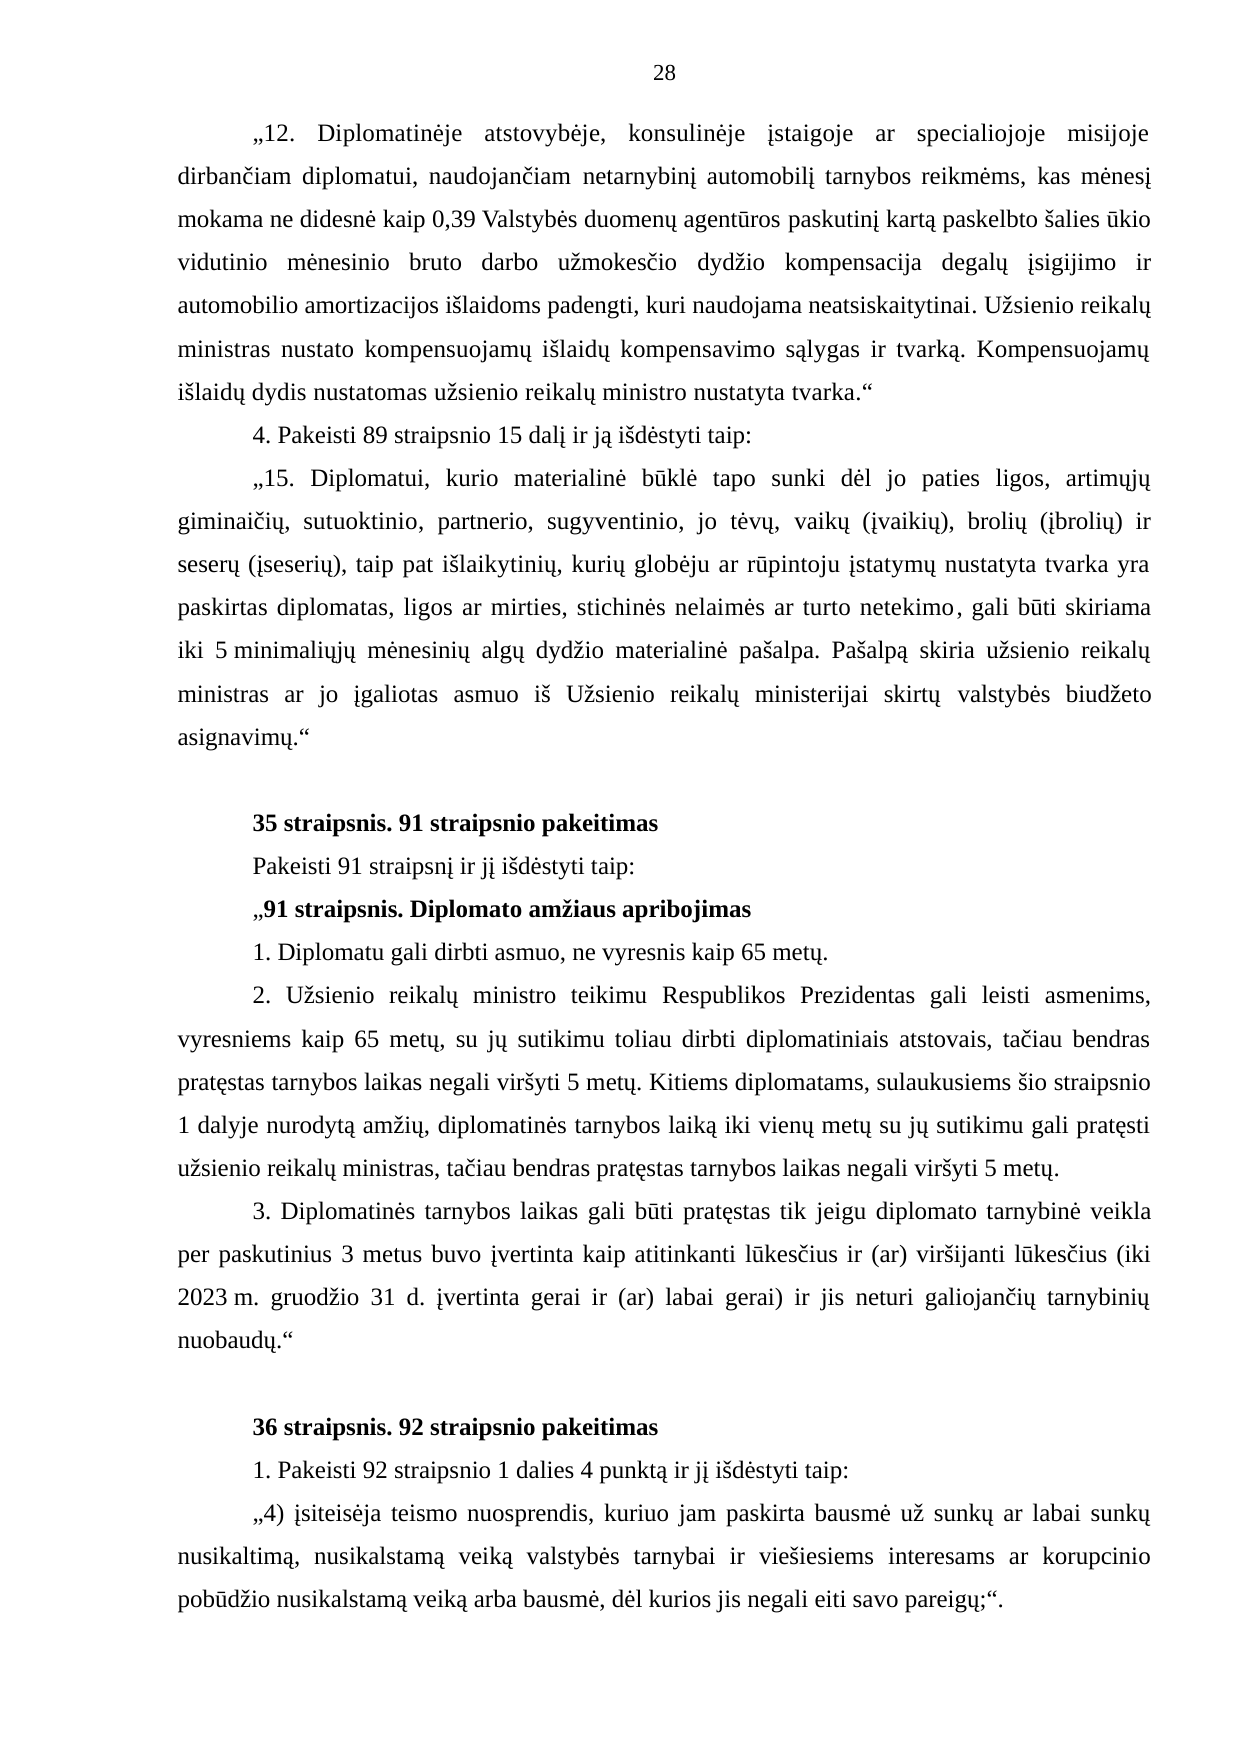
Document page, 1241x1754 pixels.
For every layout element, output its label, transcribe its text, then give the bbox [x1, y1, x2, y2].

text „12. Diplomatinėje atstovybėje, konsulinėje įstaigoje ar specialiojoje misijoje dirbančiam diplomatui, naudojančiam netarnybinį automobilį tarnybos reikmėms, kas mėnesį mokama ne didesnė kaip 0,39 Valstybės duomenų agentūros paskutinį kartą paskelbto šalies ūkio vidutinio mėnesinio bruto darbo užmokesčio dydžio kompensacija degalų įsigijimo ir automobilio amortizacijos išlaidoms padengti, kuri naudojama neatsiskaitytinai. Užsienio reikalų ministras nustato kompensuojamų išlaidų kompensavimo sąlygas ir tvarką. Kompensuojamų išlaidų dydis nustatomas užsienio reikalų ministro nustatyta tvarka.“ [177, 118, 1152, 406]
text 35 straipsnis. 91 straipsnio pakeitimas [177, 808, 1152, 837]
text 4. Pakeisti 89 straipsnio 15 dalį ir ją išdėstyti taip: [177, 420, 1152, 449]
text 36 straipsnis. 92 straipsnio pakeitimas [177, 1412, 1152, 1441]
text 2. Užsienio reikalų ministro teikimu Respublikos Prezidentas gali leisti asmenims, vyresniems kaip 65 metų, su jų sutikimu toliau dirbti diplomatiniais atstovais, tačiau bendras pratęstas tarnybos laikas negali viršyti 5 metų. Kitiems diplomatams, sulaukusiems šio straipsnio 1 dalyje nurodytą amžių, diplomatinės tarnybos laiką iki vienų metų su jų sutikimu gali pratęsti užsienio reikalų ministras, tačiau bendras pratęstas tarnybos laikas negali viršyti 5 metų. [177, 981, 1152, 1182]
text 1. Pakeisti 92 straipsnio 1 dalies 4 punktą ir jį išdėstyti taip: [177, 1455, 1152, 1484]
text 1. Diplomatu gali dirbti asmuo, ne vyresnis kaip 65 metų. [177, 937, 1152, 966]
text Pakeisti 91 straipsnį ir jį išdėstyti taip: [177, 851, 1152, 880]
text 3. Diplomatinės tarnybos laikas gali būti pratęstas tik jeigu diplomato tarnybinė veikla per paskutinius 3 metus buvo įvertinta kaip atitinkanti lūkesčius ir (ar) viršijanti lūkesčius (iki 2023 m. gruodžio 31 d. įvertinta gerai ir (ar) labai gerai) ir jis neturi galiojančių tarnybinių nuobaudų.“ [177, 1196, 1152, 1354]
text „91 straipsnis. Diplomato amžiaus apribojimas [177, 894, 1152, 923]
text „15. Diplomatui, kurio materialinė būklė tapo sunki dėl jo paties ligos, artimųjų giminaičių, sutuoktinio, partnerio, sugyventinio, jo tėvų, vaikų (įvaikių), brolių (įbrolių) ir seserų (įseserių), taip pat išlaikytinių, kurių globėju ar rūpintoju įstatymų nustatyta tvarka yra paskirtas diplomatas, ligos ar mirties, stichinės nelaimės ar turto netekimo, gali būti skiriama iki 5 minimaliųjų mėnesinių algų dydžio materialinė pašalpa. Pašalpą skiria užsienio reikalų ministras ar jo įgaliotas asmuo iš Užsienio reikalų ministerijai skirtų valstybės biudžeto asignavimų.“ [177, 463, 1152, 751]
text „4) įsiteisėja teismo nuosprendis, kuriuo jam paskirta bausmė už sunkų ar labai sunkų nusikaltimą, nusikalstamą veiką valstybės tarnybai ir viešiesiems interesams ar korupcinio pobūdžio nusikalstamą veiką arba bausmė, dėl kurios jis negali eiti savo pareigų;“. [177, 1498, 1152, 1613]
